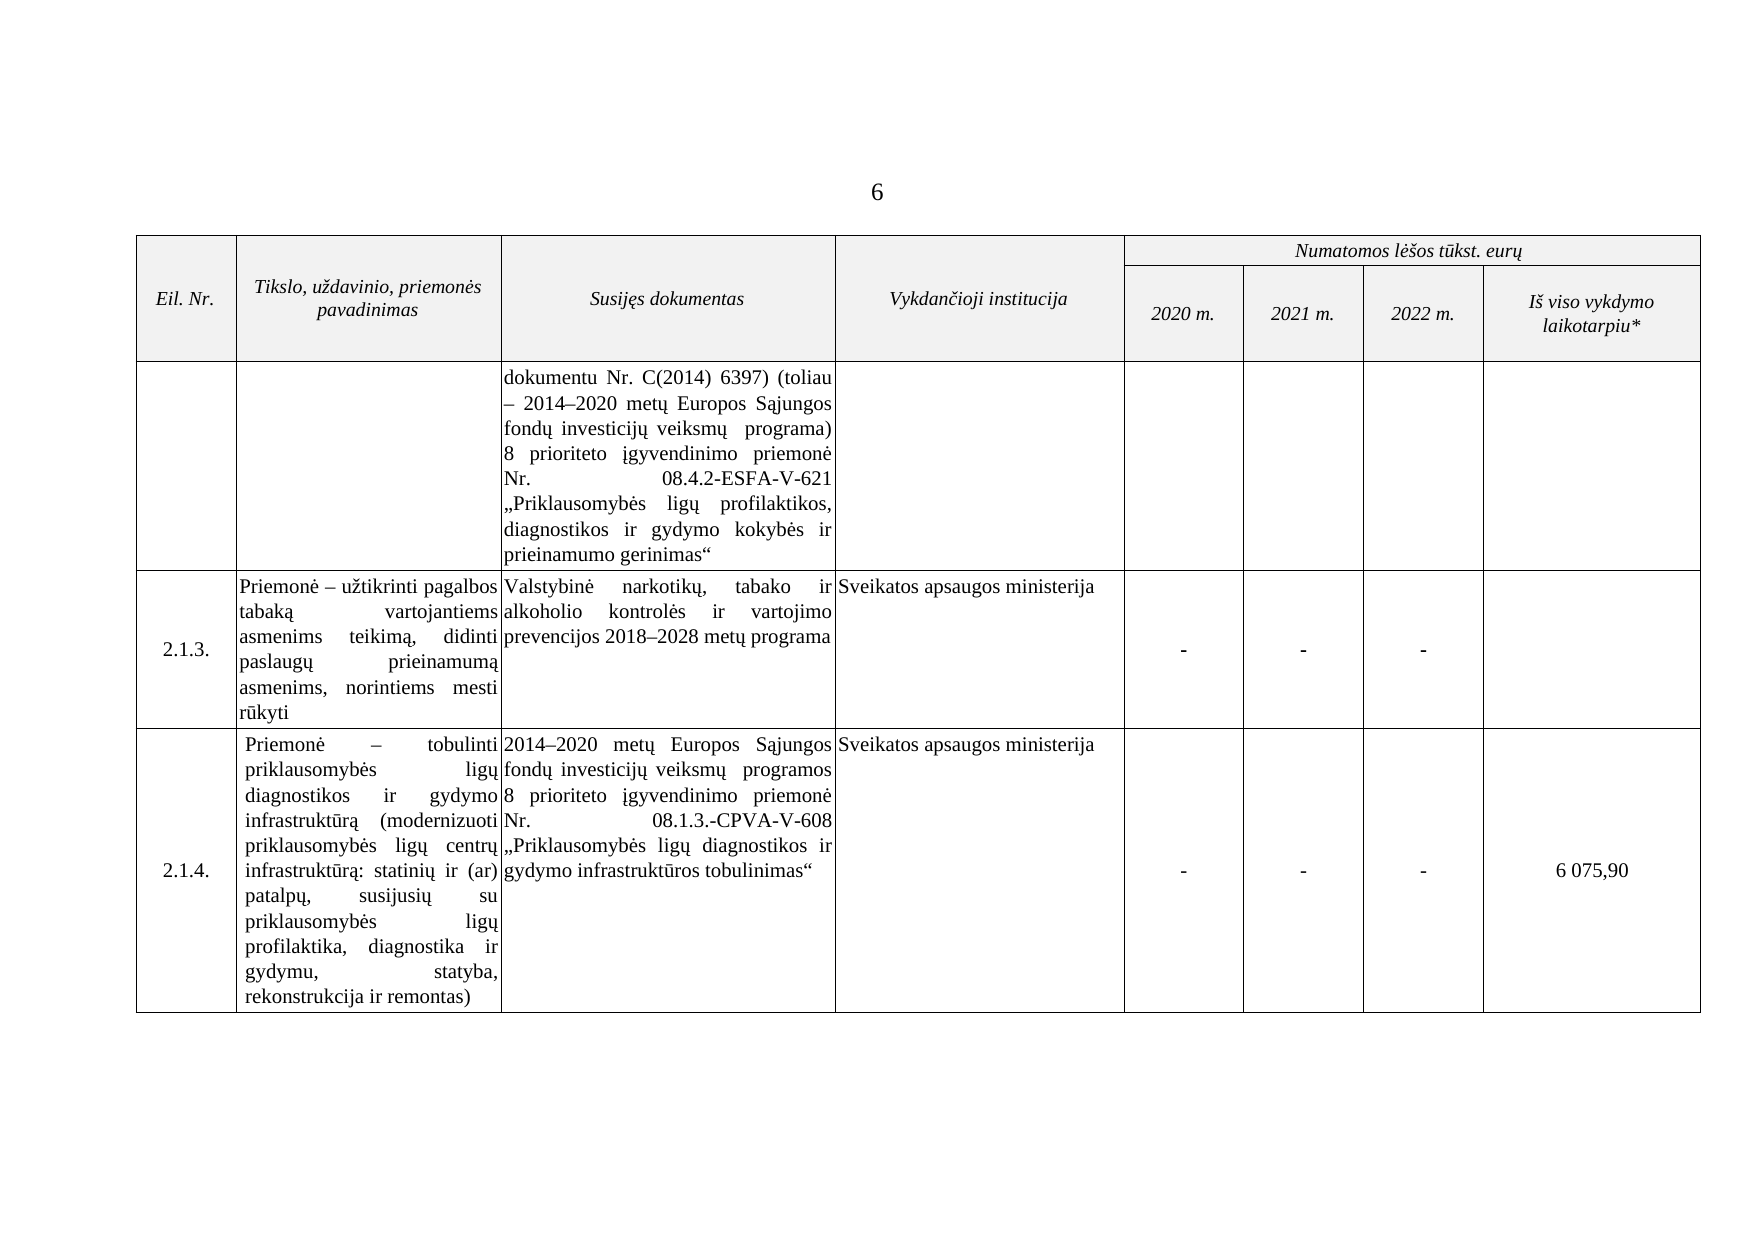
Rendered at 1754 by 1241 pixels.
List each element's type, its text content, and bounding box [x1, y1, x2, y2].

table_header Numatomos lėšos tūkst. eurų [1125, 236, 1700, 265]
table_cell 6 075,90 [1484, 729, 1700, 1012]
table_cell Valstybinė narkotikų, tabako ir alkoholio kontrolės ir vartojimo prevencijos 2018–2028 metų programa [502, 571, 835, 728]
table_cell - [1244, 729, 1363, 1012]
table_cell - [1244, 571, 1363, 728]
table_header Vykdančioji institucija [836, 236, 1124, 361]
table_cell 2022 m. [1364, 266, 1483, 361]
table_cell [836, 362, 1124, 570]
table_cell Sveikatos apsaugos ministerija [836, 729, 1124, 1012]
table_cell [1364, 362, 1483, 570]
table_header Tikslo, uždavinio, priemonės pavadinimas [237, 236, 501, 361]
table_cell 2014–2020 metų Europos Sąjungos fondų investicijų veiksmų programos 8 prioriteto įgyvendinimo priemonė Nr. 08.1.3.-CPVA-V-608 „Priklausomybės ligų diagnostikos ir gydymo infrastruktūros tobulinimas“ [502, 729, 835, 1012]
table_cell 2.1.4. [137, 729, 236, 1012]
table_cell - [1125, 571, 1243, 728]
table_cell 2020 m. [1125, 266, 1243, 361]
table_cell 2.1.3. [137, 571, 236, 728]
table_cell Priemonė – užtikrinti pagalbos tabaką vartojantiems asmenims teikimą, didinti paslaugų prieinamumą asmenims, norintiems mesti rūkyti [237, 571, 501, 728]
table_cell - [1125, 729, 1243, 1012]
table_cell Priemonė – tobulinti priklausomybės ligų diagnostikos ir gydymo infrastruktūrą (modernizuoti priklausomybės ligų centrų infrastruktūrą: statinių ir (ar) patalpų, susijusių su priklausomybės ligų profilaktika, diagnostika ir gydymu, statyba, rekonstrukcija ir remontas) [237, 729, 501, 1012]
table_cell [237, 362, 501, 570]
table_cell Iš viso vykdymo laikotarpiu* [1484, 266, 1700, 361]
table_cell [1484, 362, 1700, 570]
table_cell - [1364, 571, 1483, 728]
table_cell [1125, 362, 1243, 570]
table_cell dokumentu Nr. C(2014) 6397) (toliau – 2014–2020 metų Europos Sąjungos fondų investicijų veiksmų programa) 8 prioriteto įgyvendinimo priemonė Nr. 08.4.2-ESFA-V-621 „Priklausomybės ligų profilaktikos, diagnostikos ir gydymo kokybės ir prieinamumo gerinimas“ [502, 362, 835, 570]
table_cell [1484, 571, 1700, 728]
table_cell [1244, 362, 1363, 570]
table_cell Sveikatos apsaugos ministerija [836, 571, 1124, 728]
table_header Susijęs dokumentas [502, 236, 835, 361]
table_cell - [1364, 729, 1483, 1012]
table_cell 2021 m. [1244, 266, 1363, 361]
table_header Eil. Nr. [137, 236, 236, 361]
table_cell [137, 362, 236, 570]
